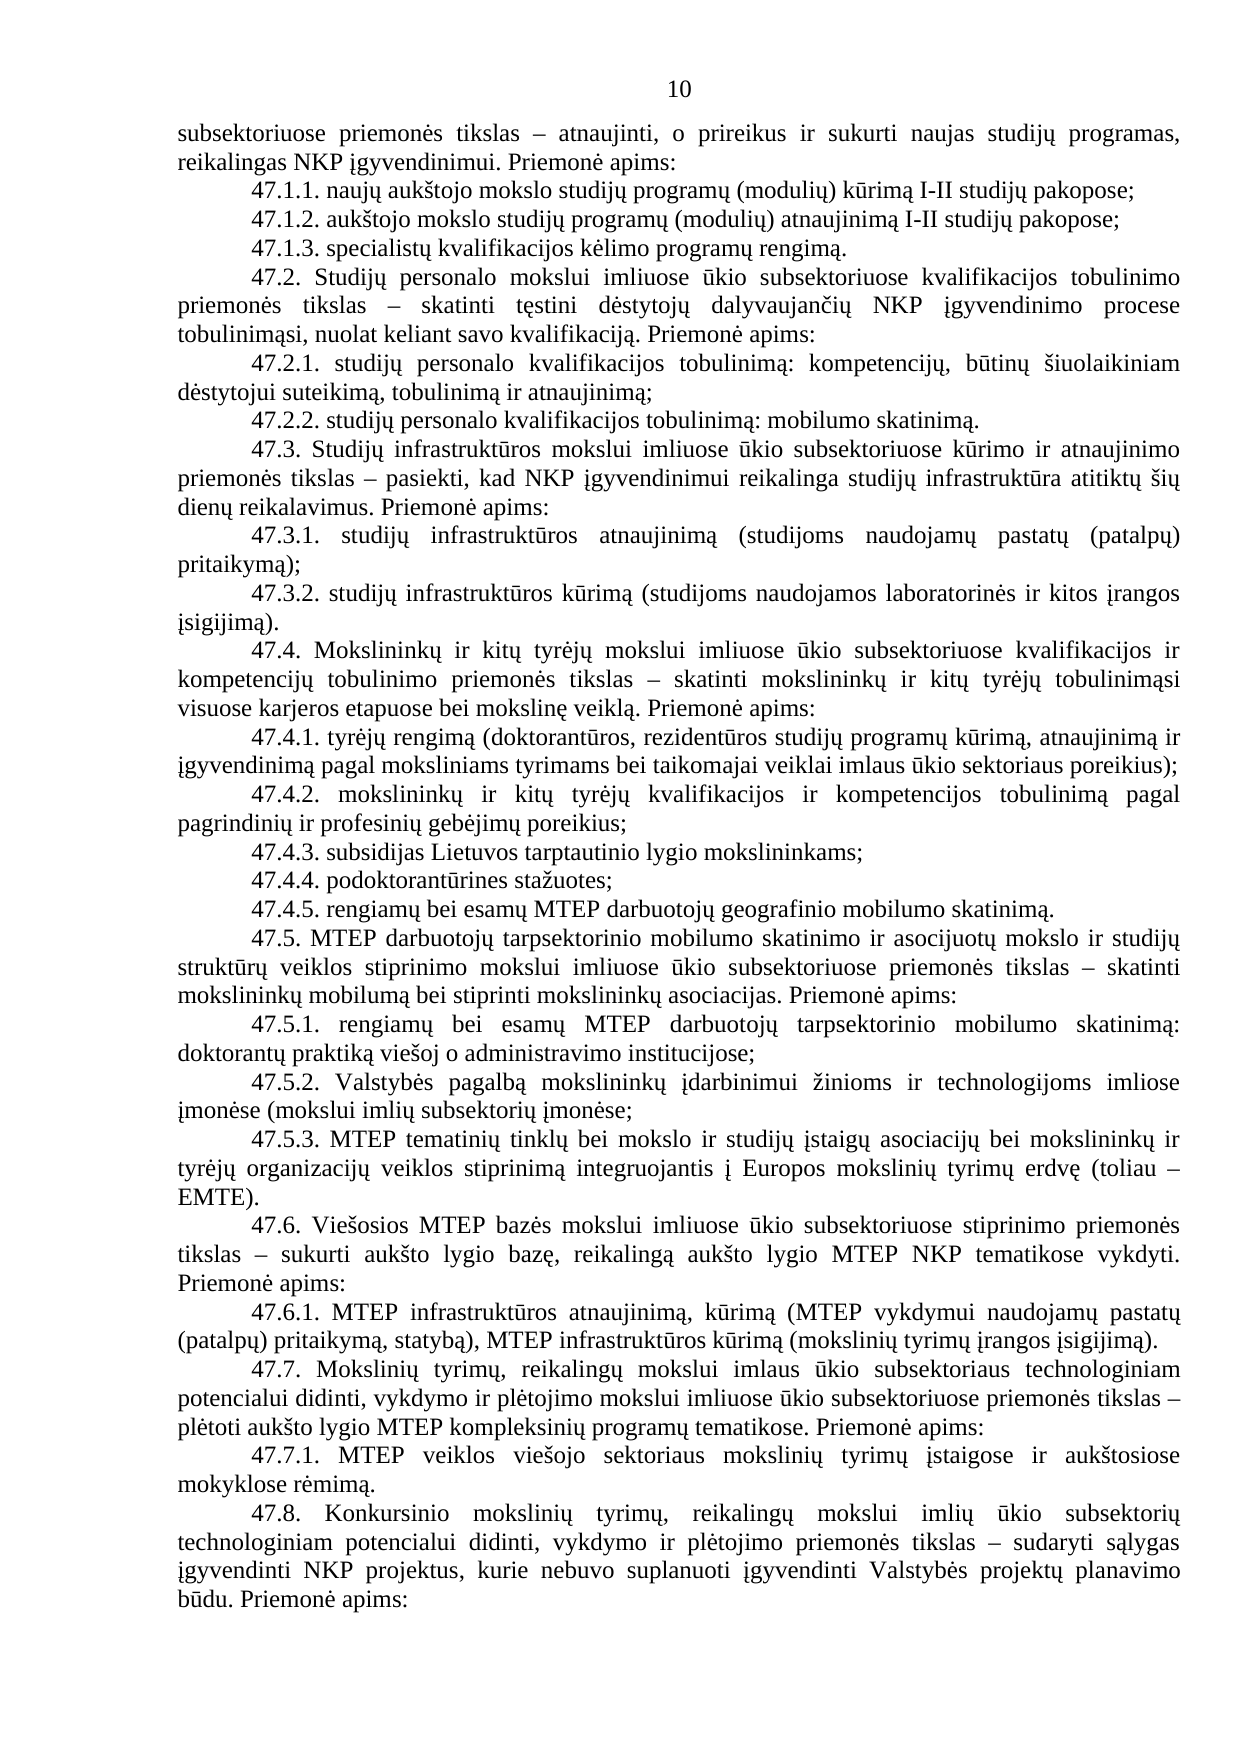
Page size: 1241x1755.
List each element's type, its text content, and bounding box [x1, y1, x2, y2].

text 47.7. Mokslinių tyrimų, reikalingų mokslui imlaus ūkio subsektoriaus technologiniam potencialui didinti, vykdymo ir plėtojimo mokslui imliuose ūkio subsektoriuose priemonės tikslas – plėtoti aukšto lygio MTEP kompleksinių programų tematikose. Priemonė apims: [177, 1354, 1181, 1441]
text 47.3.2. studijų infrastruktūros kūrimą (studijoms naudojamos laboratorinės ir kitos įrangos įsigijimą). [177, 578, 1181, 636]
text 47.1.1. naujų aukštojo mokslo studijų programų (modulių) kūrimą I-II studijų pakopose; [177, 176, 1181, 204]
text 47.4.3. subsidijas Lietuvos tarptautinio lygio mokslininkams; [177, 837, 1181, 866]
text 47.4.2. mokslininkų ir kitų tyrėjų kvalifikacijos ir kompetencijos tobulinimą pagal pagrindinių ir profesinių gebėjimų poreikius; [177, 779, 1181, 837]
text 47.5.1. rengiamų bei esamų MTEP darbuotojų tarpsektorinio mobilumo skatinimą: doktorantų praktiką viešoj o administravimo institucijose; [177, 1009, 1181, 1067]
text 47.5.3. MTEP tematinių tinklų bei mokslo ir studijų įstaigų asociacijų bei mokslininkų ir tyrėjų organizacijų veiklos stiprinimą integruojantis į Europos mokslinių tyrimų erdvę (toliau – EMTE). [177, 1124, 1181, 1211]
text 47.4.1. tyrėjų rengimą (doktorantūros, rezidentūros studijų programų kūrimą, atnaujinimą ir įgyvendinimą pagal moksliniams tyrimams bei taikomajai veiklai imlaus ūkio sektoriaus poreikius); [177, 722, 1181, 779]
text 47.4.5. rengiamų bei esamų MTEP darbuotojų geografinio mobilumo skatinimą. [177, 894, 1181, 923]
text 47.2.1. studijų personalo kvalifikacijos tobulinimą: kompetencijų, būtinų šiuolaikiniam dėstytojui suteikimą, tobulinimą ir atnaujinimą; [177, 348, 1181, 406]
text 47.5.2. Valstybės pagalbą mokslininkų įdarbinimui žinioms ir technologijoms imliose įmonėse (mokslui imlių subsektorių įmonėse; [177, 1067, 1181, 1124]
text 47.6. Viešosios MTEP bazės mokslui imliuose ūkio subsektoriuose stiprinimo priemonės tikslas – sukurti aukšto lygio bazę, reikalingą aukšto lygio MTEP NKP tematikose vykdyti. Priemonė apims: [177, 1211, 1181, 1297]
text 47.4.4. podoktorantūrines stažuotes; [177, 866, 1181, 894]
text 47.1.3. specialistų kvalifikacijos kėlimo programų rengimą. [177, 233, 1181, 262]
text 47.3. Studijų infrastruktūros mokslui imliuose ūkio subsektoriuose kūrimo ir atnaujinimo priemonės tikslas – pasiekti, kad NKP įgyvendinimui reikalinga studijų infrastruktūra atitiktų šių dienų reikalavimus. Priemonė apims: [177, 434, 1181, 521]
text 47.1.2. aukštojo mokslo studijų programų (modulių) atnaujinimą I-II studijų pakopose; [177, 204, 1181, 233]
text 47.8. Konkursinio mokslinių tyrimų, reikalingų mokslui imlių ūkio subsektorių technologiniam potencialui didinti, vykdymo ir plėtojimo priemonės tikslas – sudaryti sąlygas įgyvendinti NKP projektus, kurie nebuvo suplanuoti įgyvendinti Valstybės projektų planavimo būdu. Priemonė apims: [177, 1498, 1181, 1613]
text 47.6.1. MTEP infrastruktūros atnaujinimą, kūrimą (MTEP vykdymui naudojamų pastatų (patalpų) pritaikymą, statybą), MTEP infrastruktūros kūrimą (mokslinių tyrimų įrangos įsigijimą). [177, 1297, 1181, 1354]
text subsektoriuose priemonės tikslas – atnaujinti, o prireikus ir sukurti naujas studijų programas, reikalingas NKP įgyvendinimui. Priemonė apims: [177, 118, 1181, 176]
text 47.4. Mokslininkų ir kitų tyrėjų mokslui imliuose ūkio subsektoriuose kvalifikacijos ir kompetencijų tobulinimo priemonės tikslas – skatinti mokslininkų ir kitų tyrėjų tobulinimąsi visuose karjeros etapuose bei mokslinę veiklą. Priemonė apims: [177, 636, 1181, 722]
text 47.5. MTEP darbuotojų tarpsektorinio mobilumo skatinimo ir asocijuotų mokslo ir studijų struktūrų veiklos stiprinimo mokslui imliuose ūkio subsektoriuose priemonės tikslas – skatinti mokslininkų mobilumą bei stiprinti mokslininkų asociacijas. Priemonė apims: [177, 923, 1181, 1009]
text 47.2. Studijų personalo mokslui imliuose ūkio subsektoriuose kvalifikacijos tobulinimo priemonės tikslas – skatinti tęstini dėstytojų dalyvaujančių NKP įgyvendinimo procese tobulinimąsi, nuolat keliant savo kvalifikaciją. Priemonė apims: [177, 262, 1181, 348]
text 47.7.1. MTEP veiklos viešojo sektoriaus mokslinių tyrimų įstaigose ir aukštosiose mokyklose rėmimą. [177, 1441, 1181, 1498]
text 47.2.2. studijų personalo kvalifikacijos tobulinimą: mobilumo skatinimą. [177, 406, 1181, 434]
text 47.3.1. studijų infrastruktūros atnaujinimą (studijoms naudojamų pastatų (patalpų) pritaikymą); [177, 521, 1181, 578]
